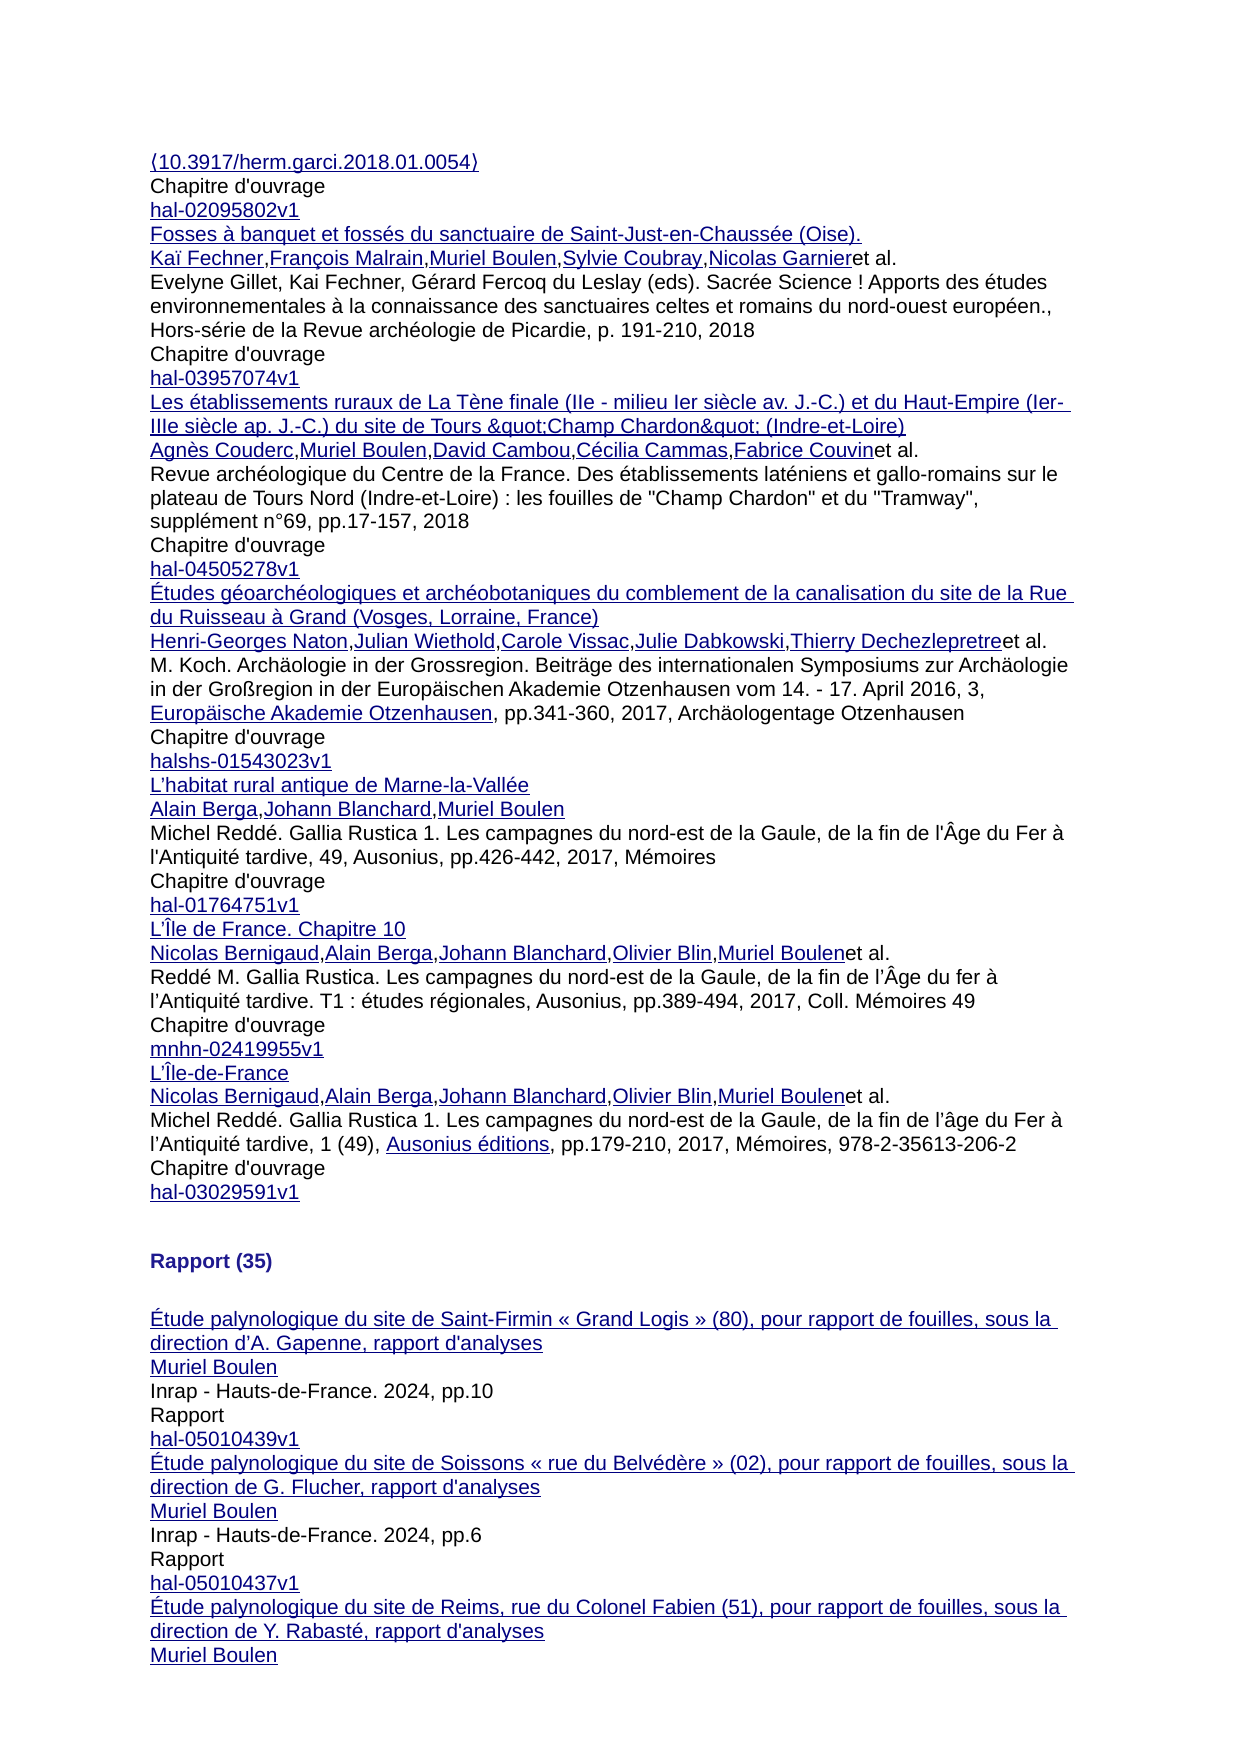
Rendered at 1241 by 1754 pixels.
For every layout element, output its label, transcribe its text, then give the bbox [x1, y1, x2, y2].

table_cell Étude palynologique du site de Soissons « rue du Belvédère » (02), pour rapport de fouilles, sous la direction de G. Flucher, rapport d'analyses Muriel Boulen Inrap - Hauts-de-France. 2024, pp.6 Rapport hal-05010437v1 [150, 1451, 1090, 1595]
subtitle Rapport (35) [150, 1249, 1090, 1273]
table_cell ⟨10.3917/herm.garci.2018.01.0054⟩ Chapitre d'ouvrage hal-02095802v1 [150, 150, 1090, 222]
table_header Étude palynologique du site de Saint-Firmin « Grand Logis » (80), pour rapport de fouilles, sous la direction d’A. Gapenne, rapport d'analyses Muriel Boulen Inrap - Hauts-de-France. 2024, pp.10 Rapport hal-05010439v1 [150, 1307, 1090, 1451]
table_cell L’Île de France. Chapitre 10 Nicolas Bernigaud,Alain Berga,Johann Blanchard,Olivier Blin,Muriel Boulenet al. Reddé M. Gallia Rustica. Les campagnes du nord-est de la Gaule, de la fin de l’Âge du fer à l’Antiquité tardive. T1 : études régionales, Ausonius, pp.389-494, 2017, Coll. Mémoires 49 Chapitre d'ouvrage mnhn-02419955v1 [150, 917, 1090, 1060]
table_cell L’Île-de-France Nicolas Bernigaud,Alain Berga,Johann Blanchard,Olivier Blin,Muriel Boulenet al. Michel Reddé. Gallia Rustica 1. Les campagnes du nord-est de la Gaule, de la fin de l’âge du Fer à l’Antiquité tardive, 1 (49), Ausonius éditions, pp.179-210, 2017, Mémoires, 978-2-35613-206-2 Chapitre d'ouvrage hal-03029591v1 [150, 1060, 1090, 1204]
table_cell Fosses à banquet et fossés du sanctuaire de Saint-Just-en-Chaussée (Oise). Kaï Fechner,François Malrain,Muriel Boulen,Sylvie Coubray,Nicolas Garnieret al. Evelyne Gillet, Kai Fechner, Gérard Fercoq du Leslay (eds). Sacrée Science ! Apports des études environnementales à la connaissance des sanctuaires celtes et romains du nord-ouest européen., Hors-série de la Revue archéologie de Picardie, p. 191-210, 2018 Chapitre d'ouvrage hal-03957074v1 [150, 222, 1090, 389]
table_cell Les établissements ruraux de La Tène finale (IIe - milieu Ier siècle av. J.-C.) et du Haut-Empire (Ier- IIIe siècle ap. J.-C.) du site de Tours &quot;Champ Chardon&quot; (Indre-et-Loire) Agnès Couderc,Muriel Boulen,David Cambou,Cécilia Cammas,Fabrice Couvinet al. Revue archéologique du Centre de la France. Des établissements laténiens et gallo-romains sur le plateau de Tours Nord (Indre-et-Loire) : les fouilles de "Champ Chardon" et du "Tramway", supplément n°69, pp.17-157, 2018 Chapitre d'ouvrage hal-04505278v1 [150, 390, 1090, 581]
table_cell L’habitat rural antique de Marne-la-Vallée Alain Berga,Johann Blanchard,Muriel Boulen Michel Reddé. Gallia Rustica 1. Les campagnes du nord-est de la Gaule, de la fin de l'Âge du Fer à l'Antiquité tardive, 49, Ausonius, pp.426-442, 2017, Mémoires Chapitre d'ouvrage hal-01764751v1 [150, 773, 1090, 917]
table_cell Études géoarchéologiques et archéobotaniques du comblement de la canalisation du site de la Rue du Ruisseau à Grand (Vosges, Lorraine, France) Henri-Georges Naton,Julian Wiethold,Carole Vissac,Julie Dabkowski,Thierry Dechezlepretreet al. M. Koch. Archäologie in der Grossregion. Beiträge des internationalen Symposiums zur Archäologie in der Großregion in der Europäischen Akademie Otzenhausen vom 14. - 17. April 2016, 3, Europäische Akademie Otzenhausen, pp.341-360, 2017, Archäologentage Otzenhausen Chapitre d'ouvrage halshs-01543023v1 [150, 581, 1090, 773]
table_cell Étude palynologique du site de Reims, rue du Colonel Fabien (51), pour rapport de fouilles, sous la direction de Y. Rabasté, rapport d'analyses Muriel Boulen [150, 1595, 1090, 1667]
